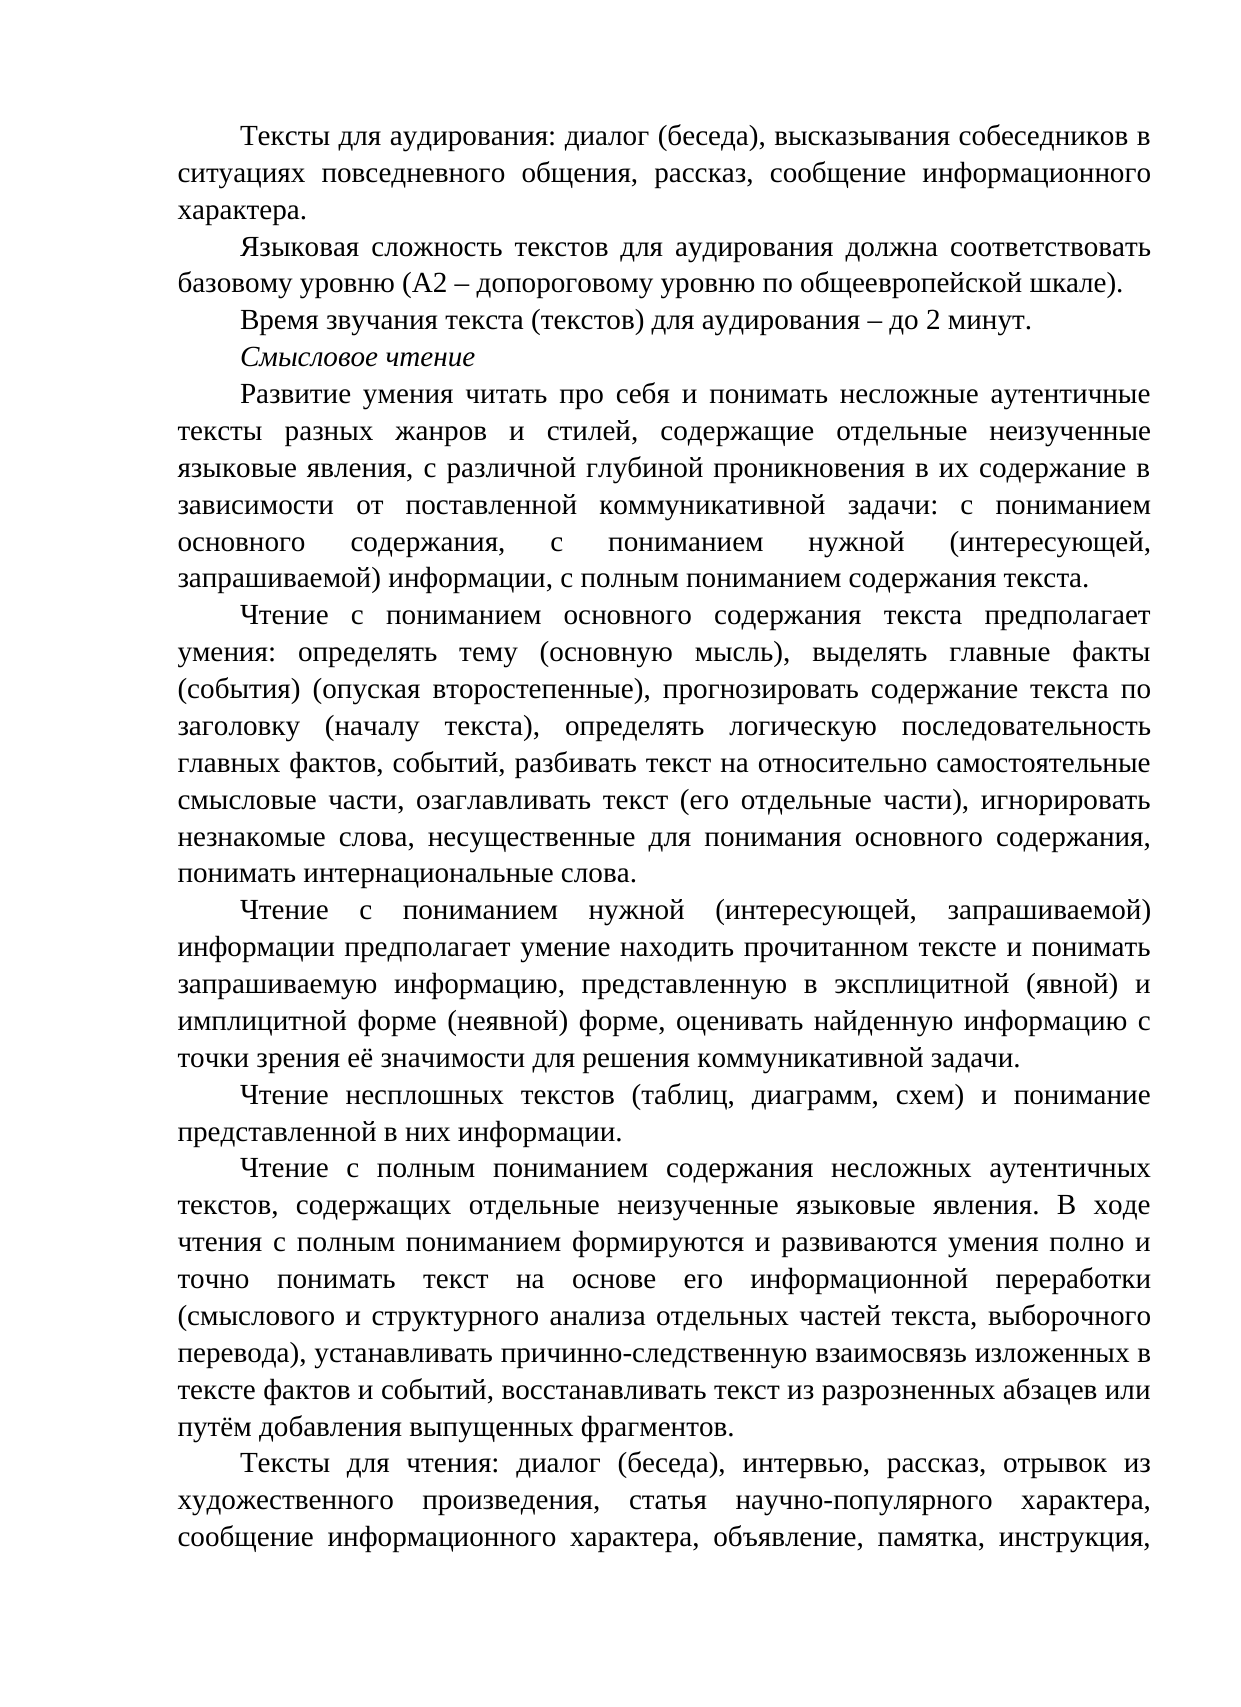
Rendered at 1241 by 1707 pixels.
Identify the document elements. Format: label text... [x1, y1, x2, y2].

text Чтение с пониманием основного содержания текста предполагает умения: определять тему (основную мысль), выделять главные факты (события) (опуская второстепенные), прогнозировать содержание текста по заголовку (началу текста), определять логическую последовательность главных фактов, событий, разбивать текст на относительно самостоятельные смысловые части, озаглавливать текст (его отдельные части), игнорировать незнакомые слова, несущественные для понимания основного содержания, понимать интернациональные слова. [177, 597, 1152, 889]
text Развитие умения читать про себя и понимать несложные аутентичные тексты разных жанров и стилей, содержащие отдельные неизученные языковые явления, с различной глубиной проникновения в их содержание в зависимости от поставленной коммуникативной задачи: с пониманием основного содержания, с пониманием нужной (интересующей, запрашиваемой) информации, с полным пониманием содержания текста. [177, 376, 1152, 594]
text Чтение с пониманием нужной (интересующей, запрашиваемой) информации предполагает умение находить прочитанном тексте и понимать запрашиваемую информацию, представленную в эксплицитной (явной) и имплицитной форме (неявной) форме, оценивать найденную информацию с точки зрения её значимости для решения коммуникативной задачи. [177, 892, 1152, 1073]
text Языковая сложность текстов для аудирования должна соответствовать базовому уровню (А2 – допороговому уровню по общеевропейской шкале). [177, 229, 1152, 299]
text Чтение с полным пониманием содержания несложных аутентичных текстов, содержащих отдельные неизученные языковые явления. В ходе чтения с полным пониманием формируются и развиваются умения полно и точно понимать текст на основе его информационной переработки (смыслового и структурного анализа отдельных частей текста, выборочного перевода), устанавливать причинно-следственную взаимосвязь изложенных в тексте фактов и событий, восстанавливать текст из разрозненных абзацев или путём добавления выпущенных фрагментов. [177, 1151, 1152, 1442]
text Время звучания текста (текстов) для аудирования – до 2 минут. [177, 302, 1152, 336]
text Тексты для чтения: диалог (беседа), интервью, рассказ, отрывок из художественного произведения, статья научно-популярного характера, сообщение информационного характера, объявление, памятка, инструкция, [177, 1446, 1152, 1553]
text Тексты для аудирования: диалог (беседа), высказывания собеседников в ситуациях повседневного общения, рассказ, сообщение информационного характера. [177, 118, 1152, 225]
text Смысловое чтение [177, 339, 1152, 373]
text Чтение несплошных текстов (таблиц, диаграмм, схем) и понимание представленной в них информации. [177, 1077, 1152, 1147]
